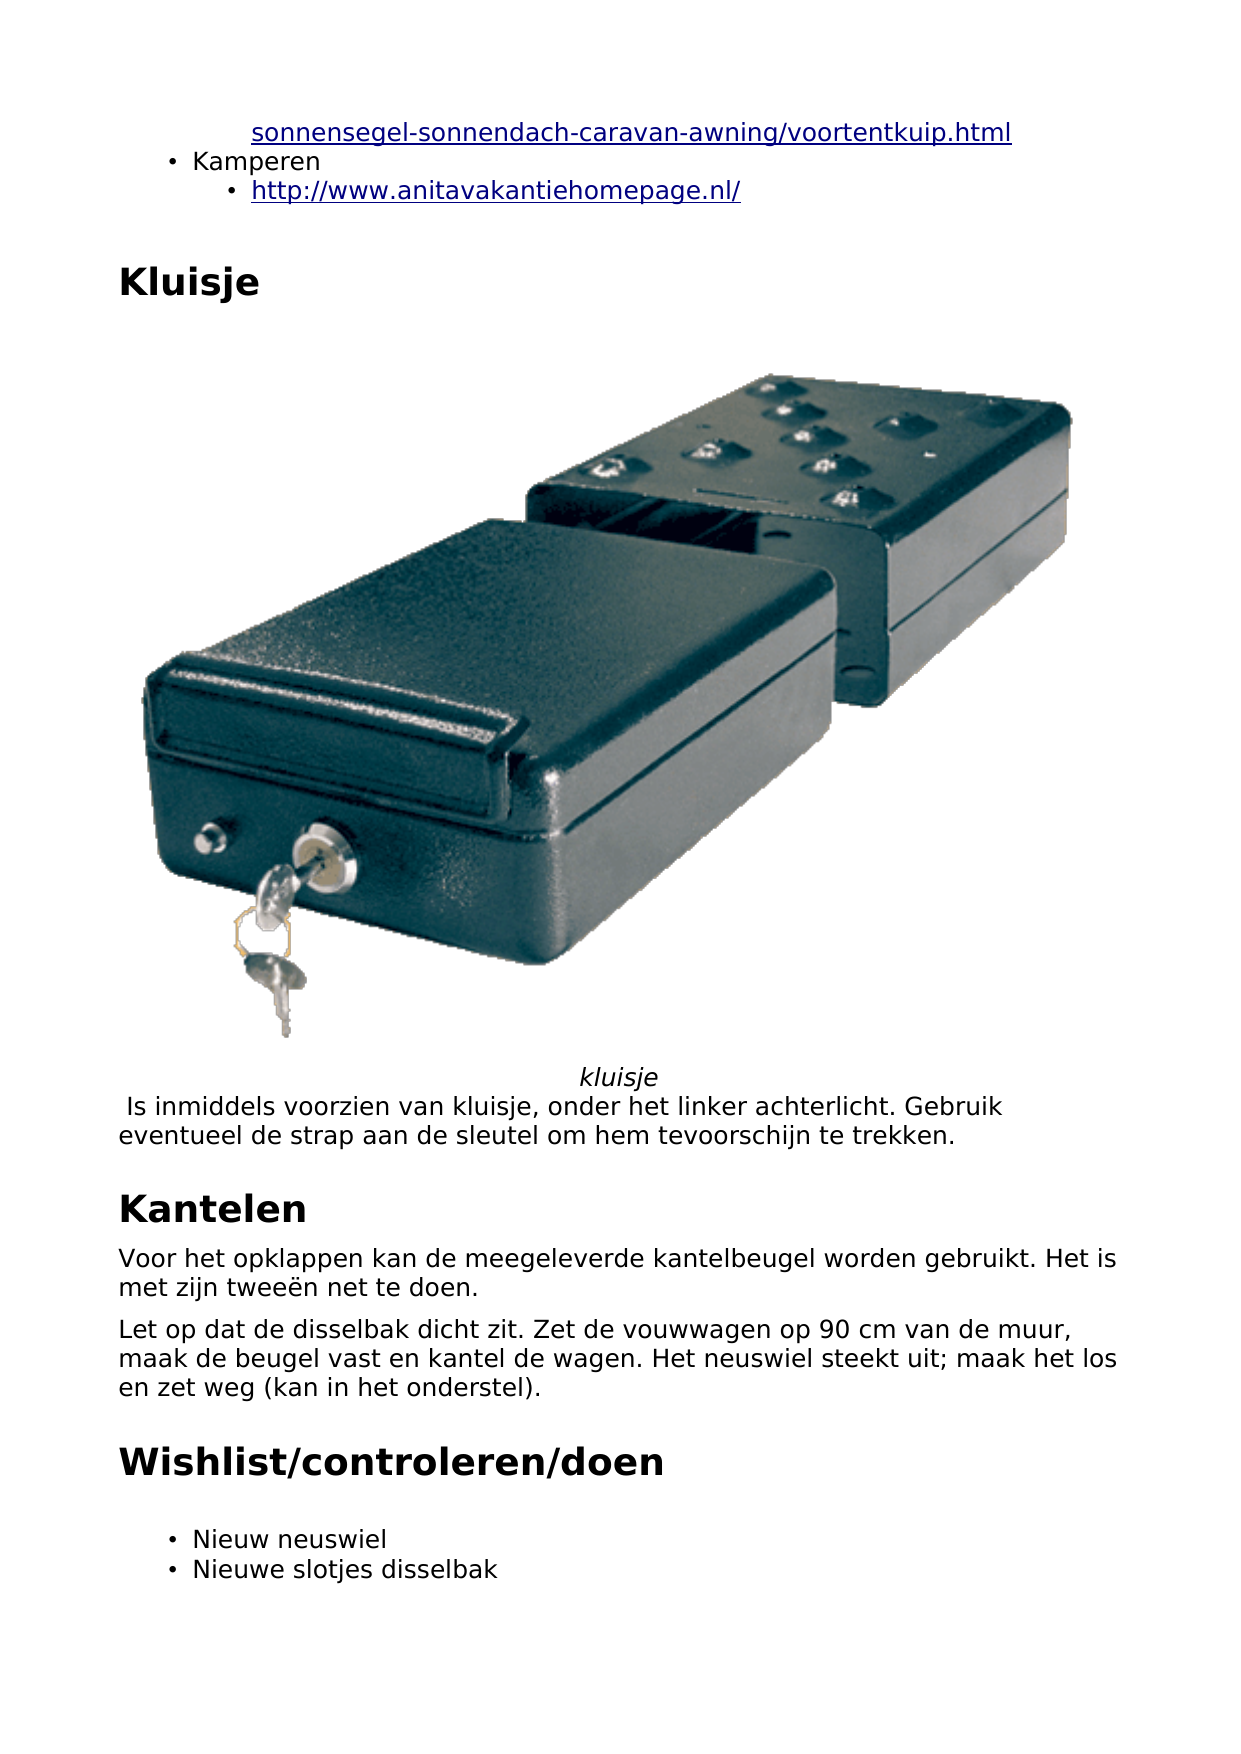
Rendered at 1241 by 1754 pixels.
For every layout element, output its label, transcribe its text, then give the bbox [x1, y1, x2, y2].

subtitle Wishlist/controleren/doen [118, 1440, 1122, 1484]
list Kamperen [177, 147, 1122, 176]
list http://www.anitavakantiehomepage.nl/ [236, 176, 1122, 206]
picture [118, 316, 1123, 1064]
list Nieuwe slotjes disselbak [177, 1555, 1122, 1584]
subtitle Kluisje [118, 260, 1122, 304]
list sonnensegel-sonnendach-caravan-awning/voortentkuip.html [236, 118, 1122, 147]
text Voor het opklappen kan de meegeleverde kantelbeugel worden gebruikt. Het is met zijn tweeën net te doen. [118, 1244, 1122, 1303]
text kluisje [118, 1064, 1122, 1092]
text Is inmiddels voorzien van kluisje, onder het linker achterlicht. Gebruik eventueel de strap aan de sleutel om hem tevoorschijn te trekken. [118, 1092, 1122, 1151]
text Let op dat de disselbak dicht zit. Zet de vouwwagen op 90 cm van de muur, maak de beugel vast en kantel de wagen. Het neuswiel steekt uit; maak het los en zet weg (kan in het onderstel). [118, 1315, 1122, 1403]
subtitle Kantelen [118, 1188, 1122, 1232]
list Nieuw neuswiel [177, 1526, 1122, 1555]
